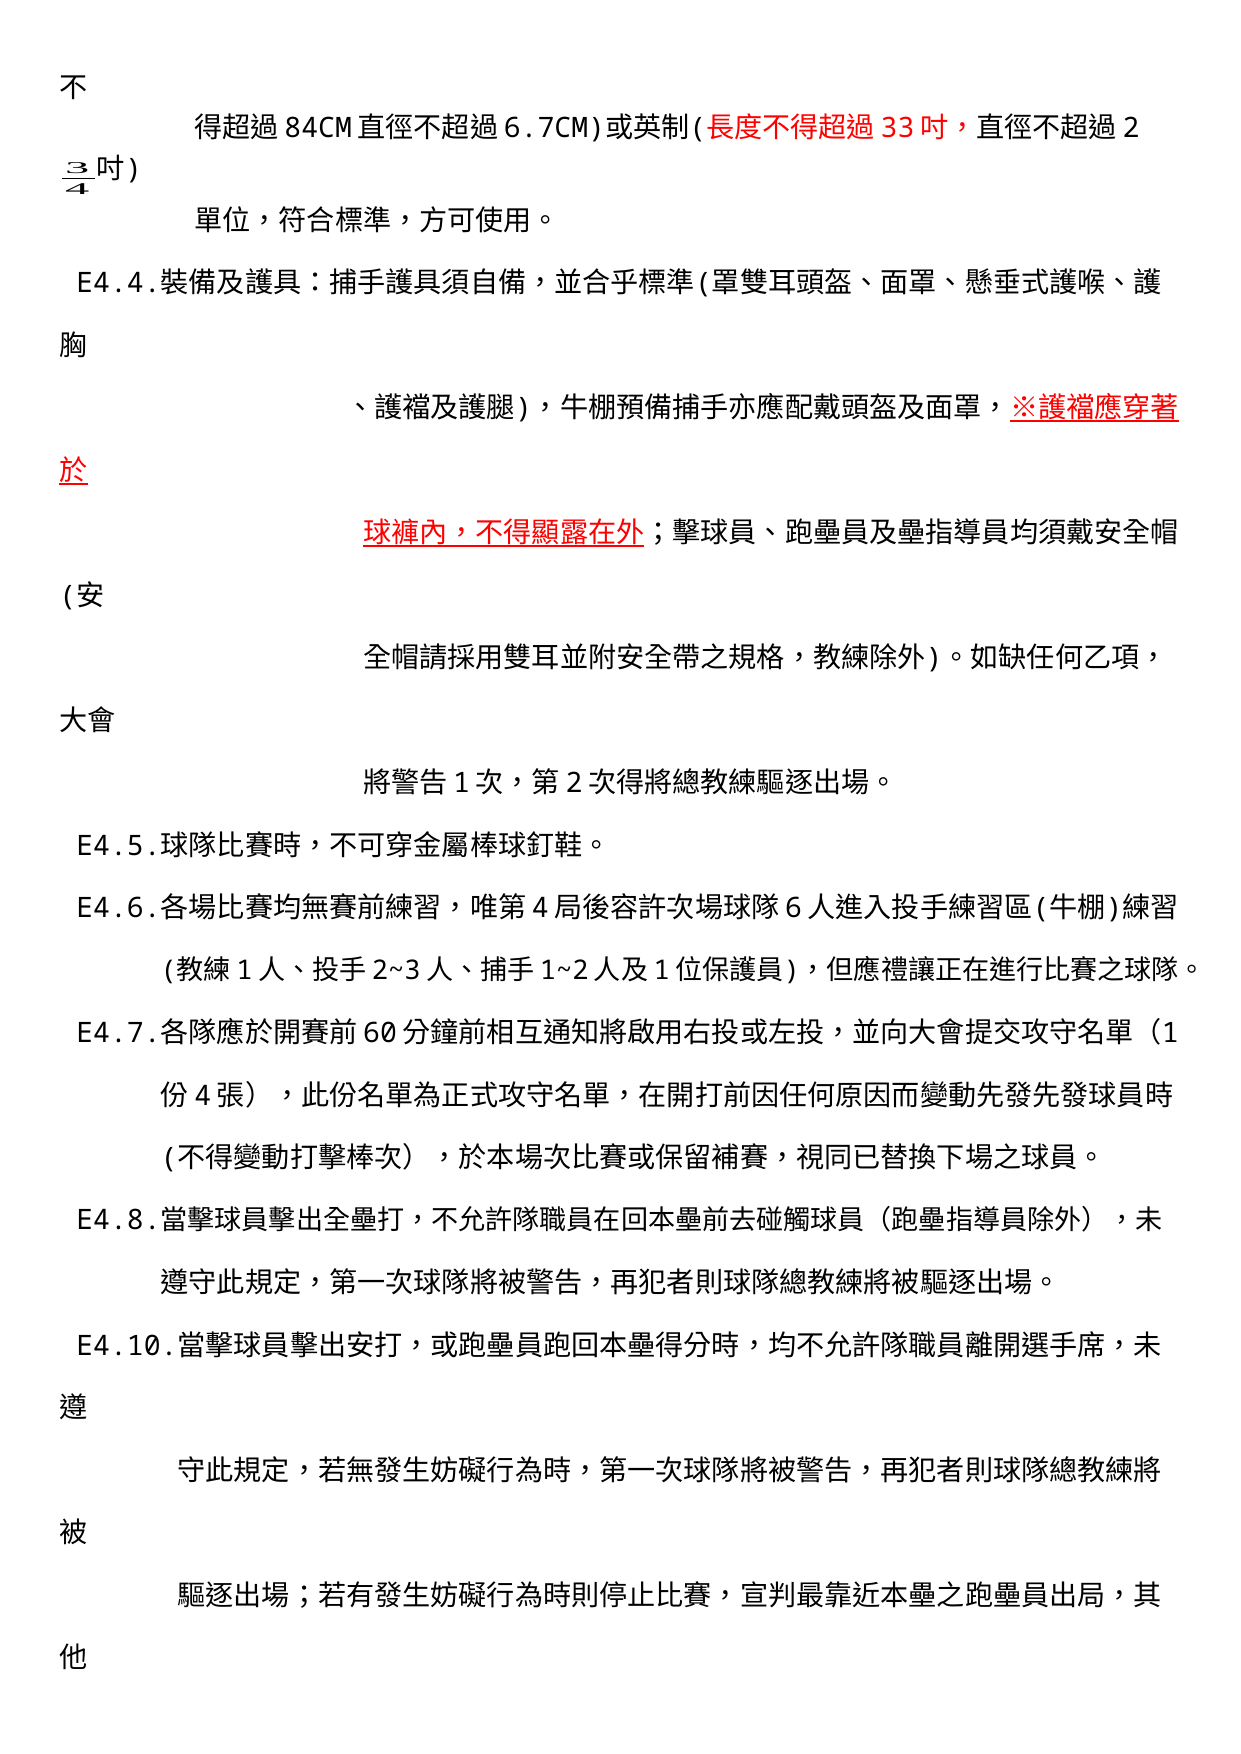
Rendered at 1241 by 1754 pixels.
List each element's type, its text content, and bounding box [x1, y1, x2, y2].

text 遵守此規定，第一次球隊將被警告，再犯者則球隊總教練將被驅逐出場。 [59, 1239, 1181, 1302]
text E4.7.各隊應於開賽前60分鐘前相互通知將啟用右投或左投，並向大會提交攻守名單（1 [59, 989, 1181, 1052]
text E4.8.當擊球員擊出全壘打，不允許隊職員在回本壘前去碰觸球員（跑壘指導員除外），未 [59, 1177, 1181, 1239]
text 守此規定，若無發生妨礙行為時，第一次球隊將被警告，再犯者則球隊總教練將被 [59, 1427, 1181, 1552]
text 、護襠及護腿)，牛棚預備捕手亦應配戴頭盔及面罩，※護襠應穿著於 [59, 364, 1181, 489]
text 驅逐出場；若有發生妨礙行為時則停止比賽，宣判最靠近本壘之跑壘員出局，其他 [59, 1552, 1181, 1677]
text E4.4.裝備及護具：捕手護具須自備，並合乎標準(罩雙耳頭盔、面罩、懸垂式護喉、護胸 [59, 239, 1181, 364]
text (教練1人、投手2~3人、捕手1~2人及1位保護員)，但應禮讓正在進行比賽之球隊。 [59, 927, 1181, 989]
text E4.5.球隊比賽時，不可穿金屬棒球釘鞋。 [59, 802, 1181, 864]
text 將警告1次，第2次得將總教練驅逐出場。 [59, 739, 1181, 802]
text 得超過84CM直徑不超過6.7CM)或英制(長度不得超過33吋，直徑不超過2 吋) [59, 105, 1181, 198]
text 球褲內，不得顯露在外；擊球員、跑壘員及壘指導員均須戴安全帽(安 [59, 489, 1181, 614]
text 份4張），此份名單為正式攻守名單，在開打前因任何原因而變動先發先發球員時 [59, 1052, 1181, 1114]
text (不得變動打擊棒次），於本場次比賽或保留補賽，視同已替換下場之球員。 [59, 1114, 1181, 1177]
text E4.10.當擊球員擊出安打，或跑壘員跑回本壘得分時，均不允許隊職員離開選手席，未遵 [59, 1302, 1181, 1427]
text 不 [59, 64, 1181, 105]
text 全帽請採用雙耳並附安全帶之規格，教練除外)。如缺任何乙項，大會 [59, 614, 1181, 739]
text E4.6.各場比賽均無賽前練習，唯第4局後容許次場球隊6人進入投手練習區(牛棚)練習 [59, 864, 1181, 927]
text 單位，符合標準，方可使用。 [59, 198, 1181, 239]
